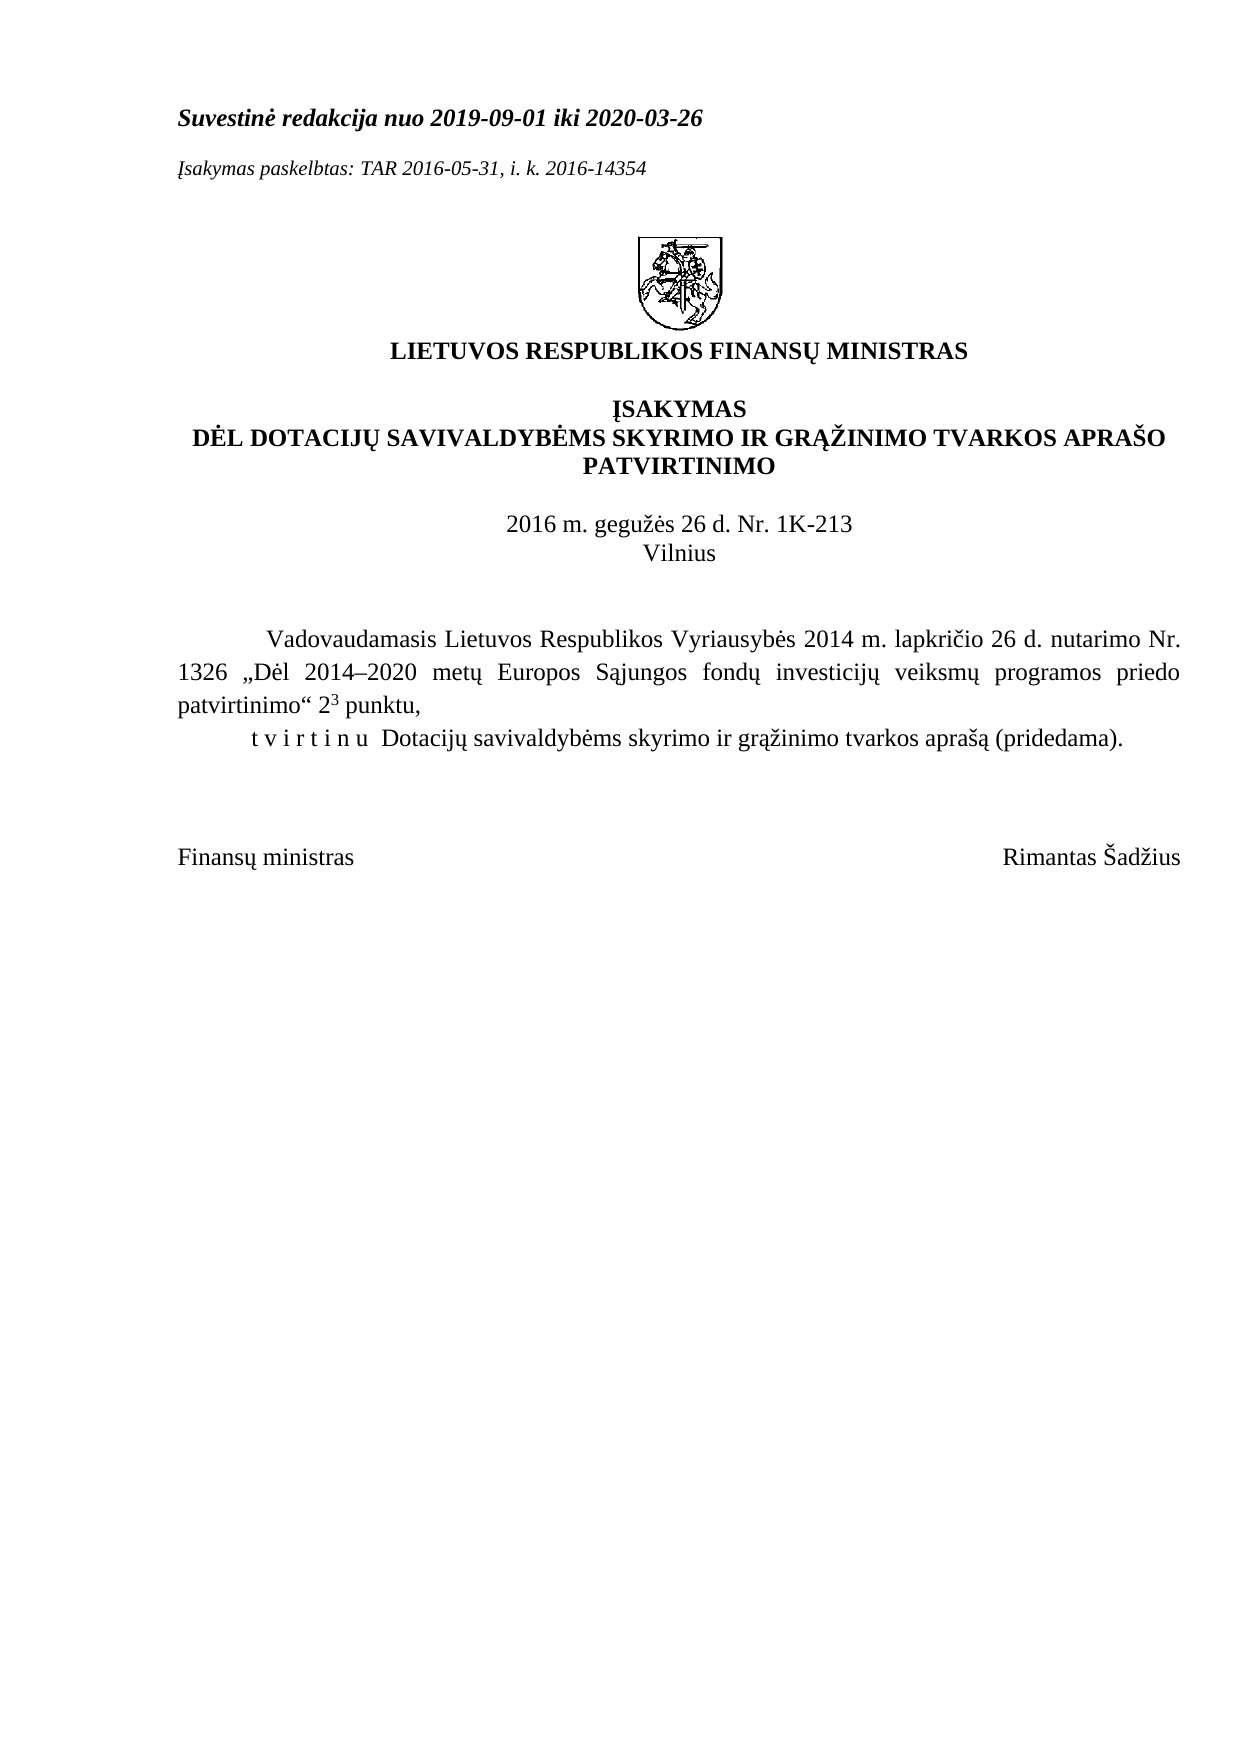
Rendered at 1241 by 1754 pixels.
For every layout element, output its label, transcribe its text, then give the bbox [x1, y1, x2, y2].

text Vilnius [177, 538, 1181, 566]
text LIETUVOS RESPUBLIKOS FINANSŲ MINISTRAS [177, 336, 1181, 365]
text Vadovaudamasis Lietuvos Respublikos Vyriausybės 2014 m. lapkričio 26 d. nutarimo Nr. 1326 „Dėl 2014–2020 metų Europos Sąjungos fondų investicijų veiksmų programos priedo patvirtinimo“ 23 punktu, [177, 624, 1181, 719]
text Suvestinė redakcija nuo 2019-09-01 iki 2020-03-26 [177, 103, 1181, 132]
text tvirtinu Dotacijų savivaldybėms skyrimo ir grąžinimo tvarkos aprašą (pridedama). [177, 723, 1181, 752]
text Įsakymas paskelbtas: TAR 2016-05-31, i. k. 2016-14354 [177, 156, 1181, 180]
text ĮSAKYMAS [177, 394, 1181, 423]
text Finansų ministras Rimantas Šadžius [177, 842, 1181, 871]
text DĖL DOTACIJŲ SAVIVALDYBĖMS SKYRIMO IR GRĄŽINIMO TVARKOS APRAŠO PATVIRTINIMO [177, 423, 1181, 480]
text 2016 m. gegužės 26 d. Nr. 1K-213 [177, 509, 1181, 538]
